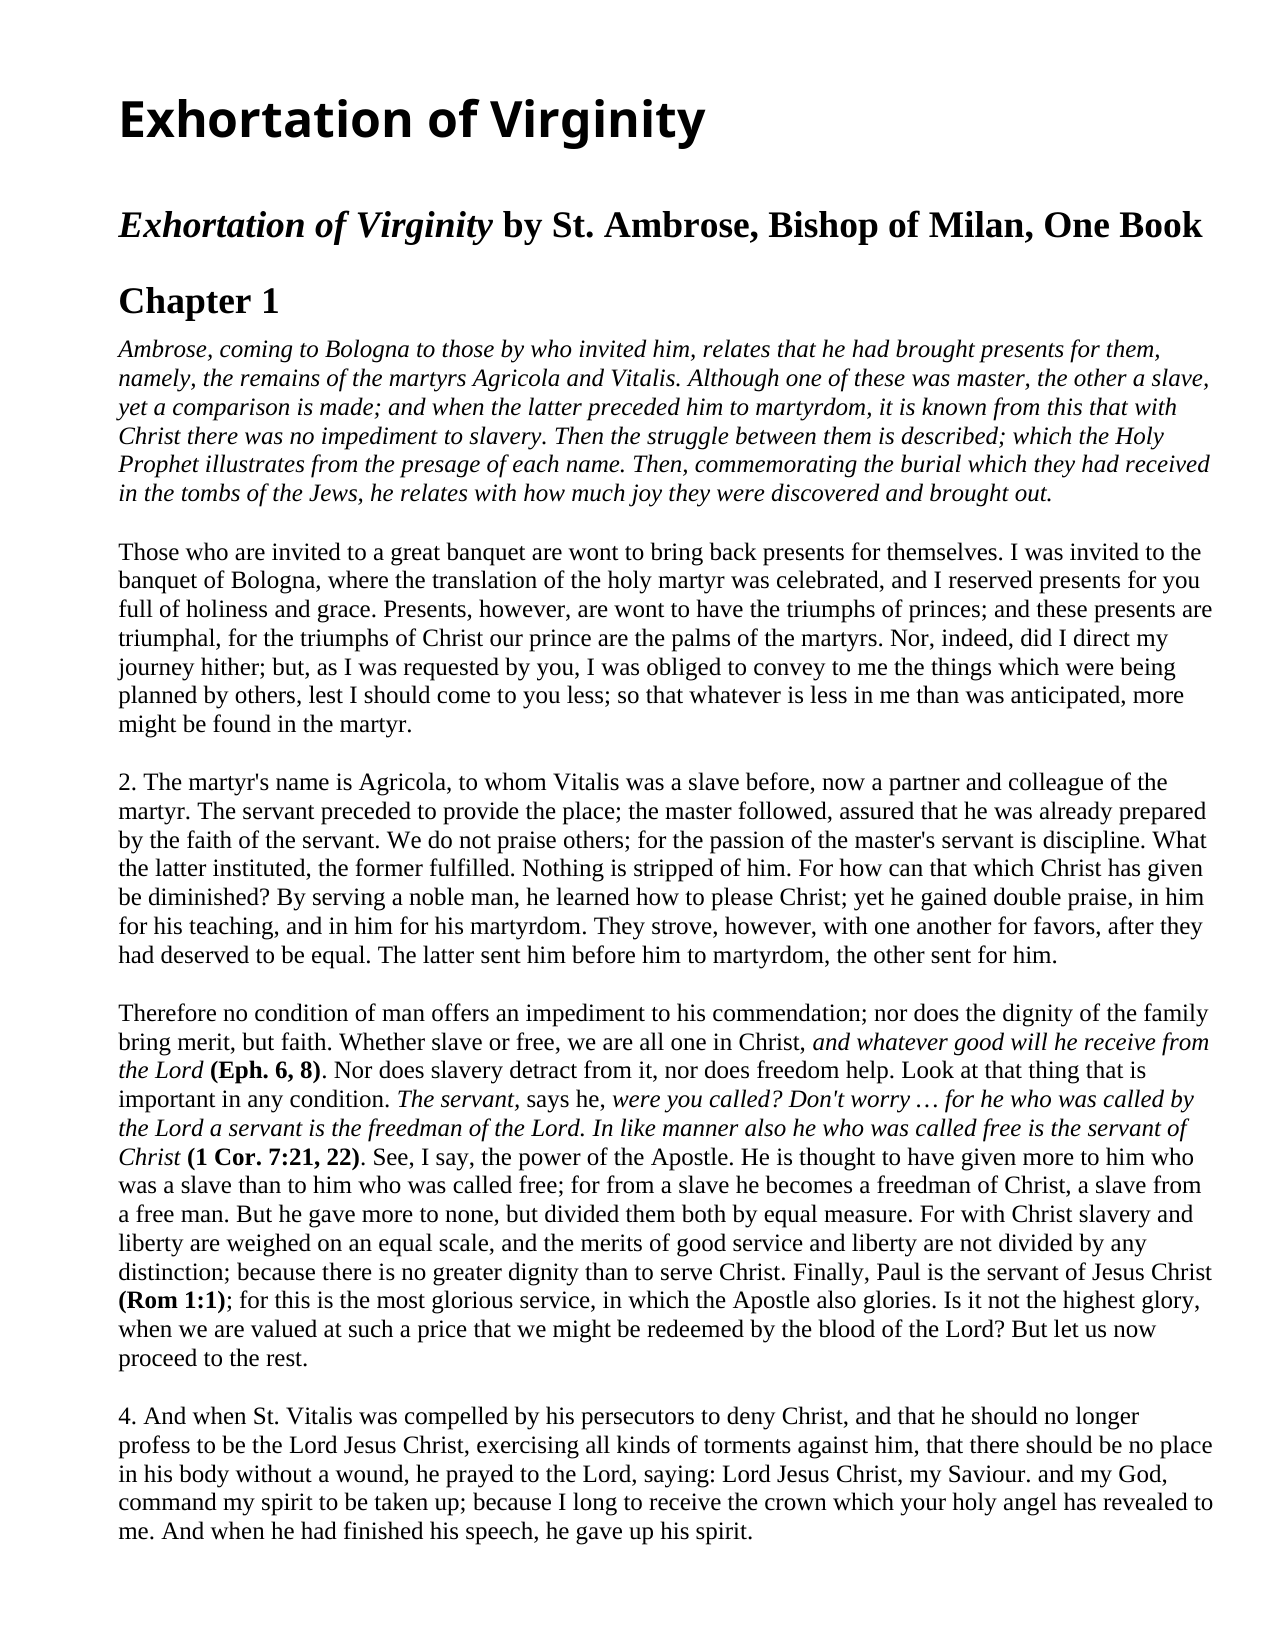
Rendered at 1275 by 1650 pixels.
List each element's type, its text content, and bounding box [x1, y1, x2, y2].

text Those who are invited to a great banquet are wont to bring back presents for themselves. I was invited to the banquet of Bologna, where the translation of the holy martyr was celebrated, and I reserved presents for you full of holiness and grace. Presents, however, are wont to have the triumphs of princes; and these presents are triumphal, for the triumphs of Christ our prince are the palms of the martyrs. Nor, indeed, did I direct my journey hither; but, as I was requested by you, I was obliged to convey to me the things which were being planned by others, lest I should come to you less; so that whatever is less in me than was anticipated, more might be found in the martyr. [118, 537, 1216, 738]
subtitle Exhortation of Virginity [118, 84, 1216, 152]
subtitle Chapter 1 [118, 279, 1216, 322]
text 4. And when St. Vitalis was compelled by his persecutors to deny Christ, and that he should no longer profess to be the Lord Jesus Christ, exercising all kinds of torments against him, that there should be no place in his body without a wound, he prayed to the Lord, saying: Lord Jesus Christ, my Saviour. and my God, command my spirit to be taken up; because I long to receive the crown which your holy angel has revealed to me. And when he had finished his speech, he gave up his spirit. [118, 1401, 1216, 1545]
text Ambrose, coming to Bologna to those by who invited him, relates that he had brought presents for them, namely, the remains of the martyrs Agricola and Vitalis. Although one of these was master, the other a slave, yet a comparison is made; and when the latter preceded him to martyrdom, it is known from this that with Christ there was no impediment to slavery. Then the struggle between them is described; which the Holy Prophet illustrates from the presage of each name. Then, commemorating the burial which they had received in the tombs of the Jews, he relates with how much joy they were discovered and brought out. [118, 334, 1216, 507]
subtitle Exhortation of Virginity by St. Ambrose, Bishop of Milan, One Book [118, 202, 1216, 246]
text 2. The martyr's name is Agricola, to whom Vitalis was a slave before, now a partner and colleague of the martyr. The servant preceded to provide the place; the master followed, assured that he was already prepared by the faith of the servant. We do not praise others; for the passion of the master's servant is discipline. What the latter instituted, the former fulfilled. Nothing is stripped of him. For how can that which Christ has given be diminished? By serving a noble man, he learned how to please Christ; yet he gained double praise, in him for his teaching, and in him for his martyrdom. They strove, however, with one another for favors, after they had deserved to be equal. The latter sent him before him to martyrdom, the other sent for him. [118, 767, 1216, 968]
text Therefore no condition of man offers an impediment to his commendation; nor does the dignity of the family bring merit, but faith. Whether slave or free, we are all one in Christ, and whatever good will he receive from the Lord (Eph. 6, 8). Nor does slavery detract from it, nor does freedom help. Look at that thing that is important in any condition. The servant, says he, were you called? Don't worry … for he who was called by the Lord a servant is the freedman of the Lord. In like manner also he who was called free is the servant of Christ (1 Cor. 7:21, 22). See, I say, the power of the Apostle. He is thought to have given more to him who was a slave than to him who was called free; for from a slave he becomes a freedman of Christ, a slave from a free man. But he gave more to none, but divided them both by equal measure. For with Christ slavery and liberty are weighed on an equal scale, and the merits of good service and liberty are not divided by any distinction; because there is no greater dignity than to serve Christ. Finally, Paul is the servant of Jesus Christ (Rom 1:1); for this is the most glorious service, in which the Apostle also glories. Is it not the highest glory, when we are valued at such a price that we might be redeemed by the blood of the Lord? But let us now proceed to the rest. [118, 998, 1216, 1372]
